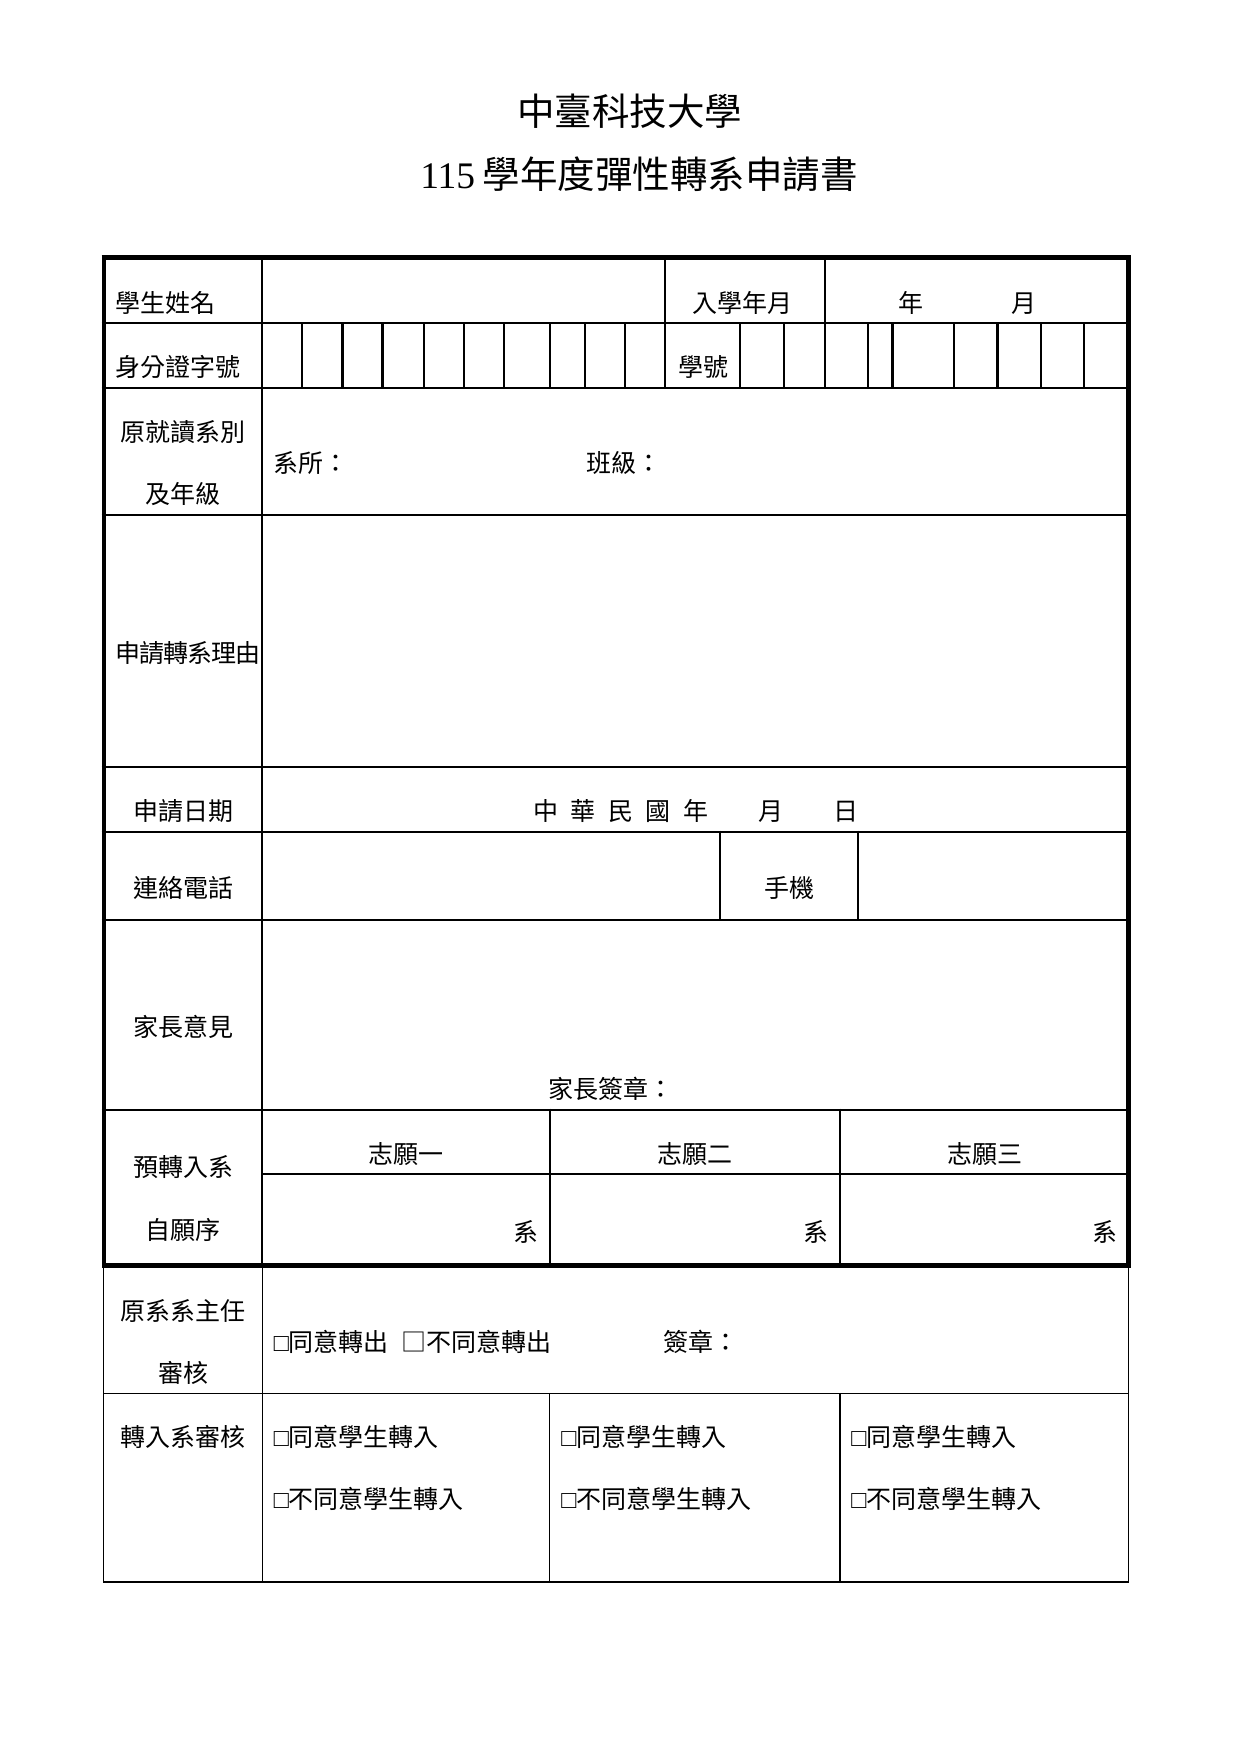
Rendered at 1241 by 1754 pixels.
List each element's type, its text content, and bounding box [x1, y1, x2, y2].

table_cell [785, 324, 824, 387]
table_header 學生姓名 [106, 260, 261, 322]
table_cell [869, 324, 891, 387]
table_cell 志願一 [263, 1111, 549, 1173]
table_cell 志願二 [551, 1111, 839, 1173]
table_cell 原就讀系別及年級 [106, 389, 261, 514]
table_cell [955, 324, 996, 387]
table_cell [551, 324, 584, 387]
table_cell □同意學生轉入 □不同意學生轉入 [841, 1394, 1128, 1581]
table_cell [344, 324, 381, 387]
table_cell [505, 324, 549, 387]
table_cell 原系系主任審核 [104, 1268, 262, 1393]
table_cell 連絡電話 [106, 833, 261, 919]
table_cell 系 [551, 1175, 839, 1263]
table_cell 身分證字號 [106, 324, 261, 387]
table_cell [303, 324, 341, 387]
table_header [263, 260, 664, 322]
table_header 年 月 [826, 260, 1126, 322]
table_cell □同意學生轉入 □不同意學生轉入 [263, 1394, 549, 1581]
table_cell 志願三 [841, 1111, 1126, 1173]
table_cell 中 華 民 國 年 月 日 [263, 768, 1126, 831]
text 115學年度彈性轉系申請書 [171, 130, 1107, 193]
table_cell [586, 324, 624, 387]
table_cell [859, 833, 1126, 919]
table_cell [384, 324, 423, 387]
table_cell [826, 324, 867, 387]
table_header 入學年月 [666, 260, 824, 322]
table_cell [894, 324, 953, 387]
table_cell 申請日期 [106, 768, 261, 831]
table_cell [626, 324, 664, 387]
table_cell 家長意見 [106, 921, 261, 1108]
table_cell 申請轉系理由 [106, 516, 261, 766]
table_cell 學號 [666, 324, 739, 387]
table_cell [1085, 324, 1126, 387]
table_cell □同意學生轉入 □不同意學生轉入 [550, 1394, 839, 1581]
table_cell 預轉入系 自願序 [106, 1111, 261, 1263]
table_cell 系 [263, 1175, 549, 1263]
table_cell [741, 324, 783, 387]
text 中臺科技大學 [152, 68, 1107, 130]
table_cell 手機 [721, 833, 857, 919]
table_cell 系所： 班級： [263, 389, 1126, 514]
table_cell [425, 324, 463, 387]
table_cell 系 [841, 1175, 1126, 1263]
table_cell □同意轉出 □不同意轉出 簽章： [263, 1268, 1128, 1393]
table_cell [263, 833, 719, 919]
table_cell [999, 324, 1040, 387]
table_cell [263, 516, 1126, 766]
table_cell [1042, 324, 1083, 387]
table_cell [263, 324, 301, 387]
table_cell 家長簽章： [263, 921, 1126, 1108]
table_cell [465, 324, 503, 387]
table_cell 轉入系審核 [104, 1394, 262, 1581]
